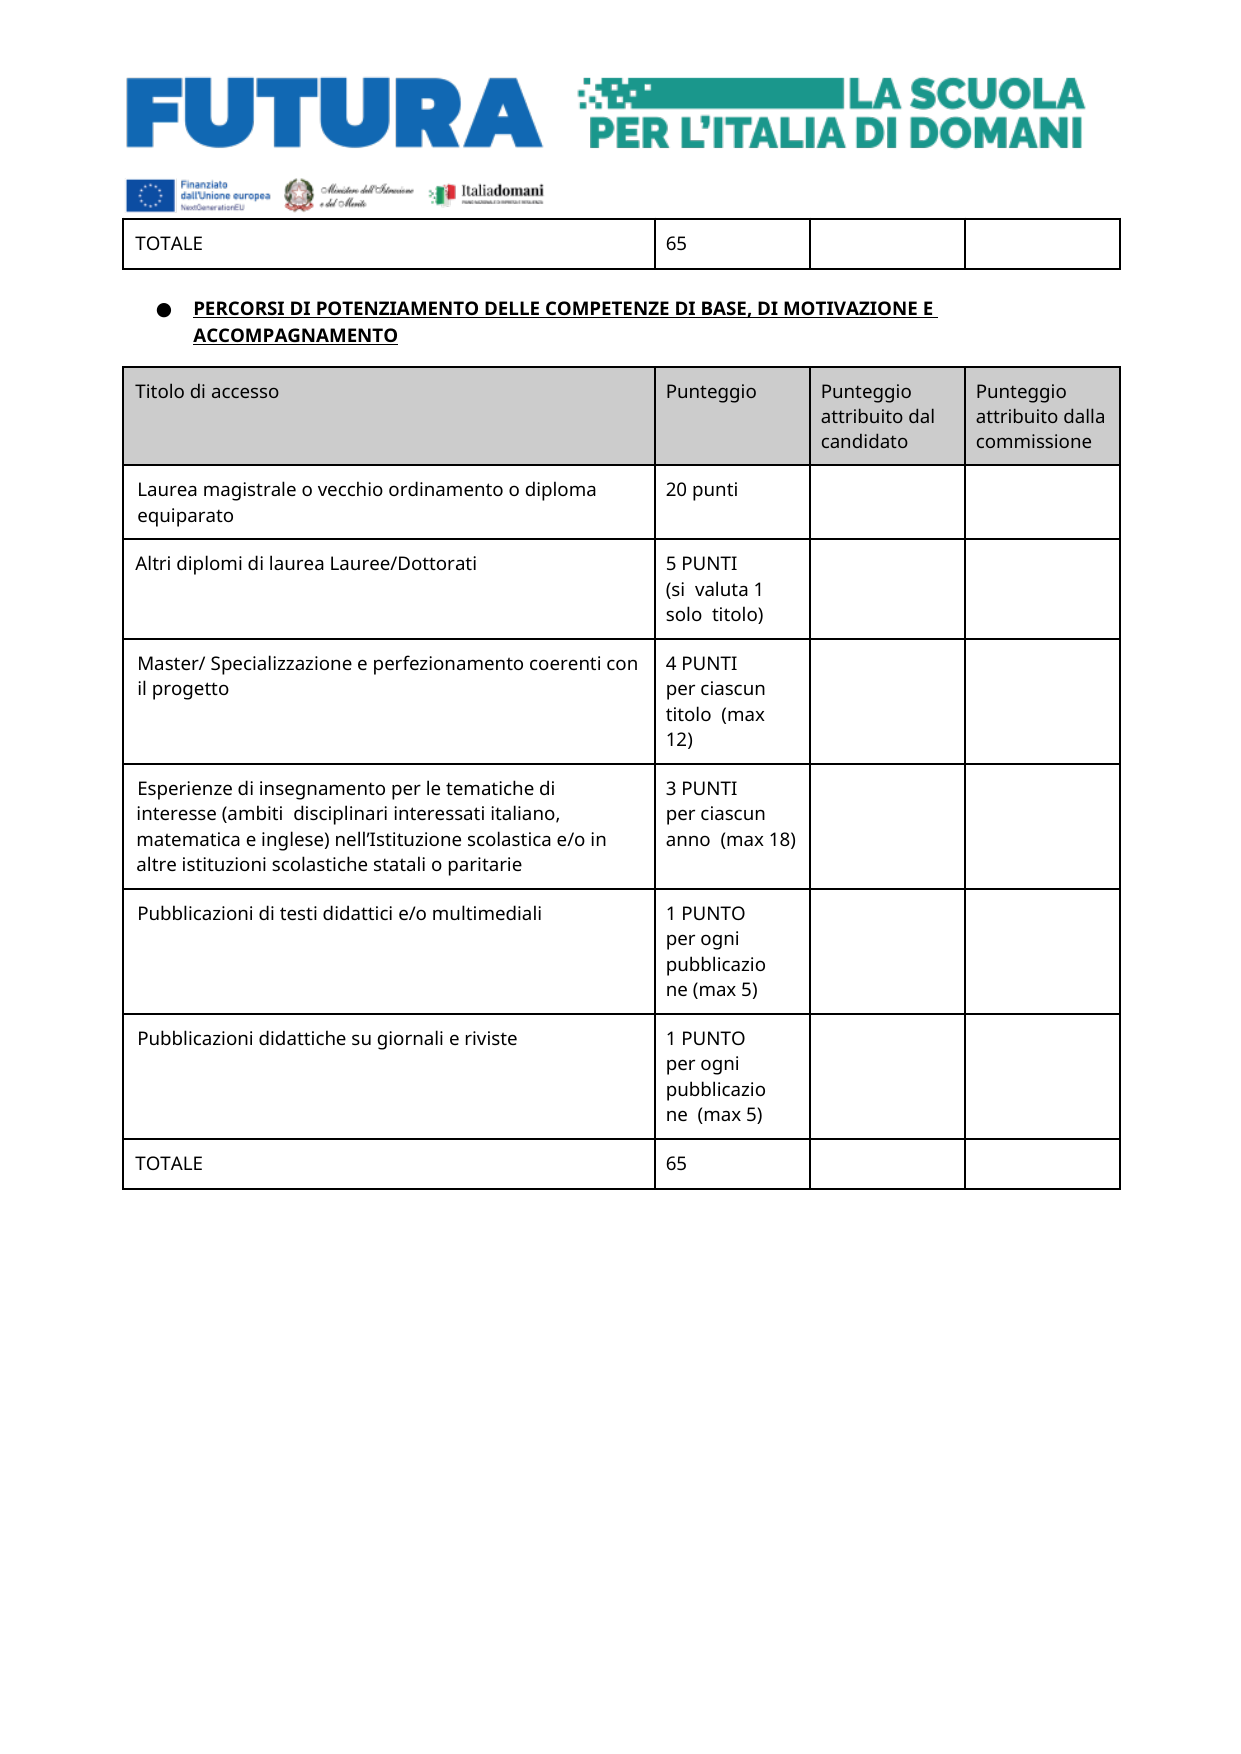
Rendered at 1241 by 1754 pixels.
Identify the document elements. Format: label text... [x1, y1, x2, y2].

table_cell 1 PUNTO per ogni pubblicazione (max 5) [656, 890, 809, 1012]
table_header Punteggio [656, 368, 809, 464]
table_cell [811, 220, 964, 268]
table_cell 3 PUNTI per ciascun anno (max 18) [656, 765, 809, 887]
table_cell [966, 765, 1119, 887]
table_header Punteggio attribuito dalla commissione [966, 368, 1119, 464]
table_cell 65 [656, 1140, 809, 1188]
table_cell 4 PUNTI per ciascun titolo (max 12) [656, 640, 809, 762]
table_cell [811, 640, 964, 762]
table_cell Master/ Specializzazione e perfezionamento coerenti con il progetto [124, 640, 654, 762]
table_cell Laurea magistrale o vecchio ordinamento o diploma equiparato [124, 466, 654, 538]
table_cell Pubblicazioni di testi didattici e/o multimediali [124, 890, 654, 1012]
list PERCORSI DI POTENZIAMENTO DELLE COMPETENZE DI BASE, DI MOTIVAZIONE E ACCOMPAGNAMENTO [156, 295, 1093, 348]
table_cell Pubblicazioni didattiche su giornali e riviste [124, 1015, 654, 1137]
table_cell [811, 1140, 964, 1188]
table_cell [966, 640, 1119, 762]
table_cell [811, 890, 964, 1012]
table_cell TOTALE [124, 1140, 654, 1188]
table_cell [966, 1015, 1119, 1137]
table_header Punteggio attribuito dal candidato [811, 368, 964, 464]
table_cell [966, 220, 1119, 268]
table_cell [966, 466, 1119, 538]
table_cell [966, 890, 1119, 1012]
table_cell [811, 1015, 964, 1137]
table_cell 1 PUNTO per ogni pubblicazione (max 5) [656, 1015, 809, 1137]
table_cell Altri diplomi di laurea Lauree/Dottorati [124, 540, 654, 637]
table_cell Esperienze di insegnamento per le tematiche di interesse (ambiti disciplinari interessati italiano, matematica e inglese) nell’Istituzione scolastica e/o in altre istituzioni scolastiche statali o paritarie [124, 765, 654, 887]
table_cell [966, 1140, 1119, 1188]
table_cell 65 [656, 220, 809, 268]
table_cell [966, 540, 1119, 637]
table_cell [811, 765, 964, 887]
table_cell TOTALE [124, 220, 654, 268]
table_header Titolo di accesso [124, 368, 654, 464]
table_cell 20 punti [656, 466, 809, 538]
table_cell 5 PUNTI (si valuta 1 solo titolo) [656, 540, 809, 637]
table_cell [811, 540, 964, 637]
table_cell [811, 466, 964, 538]
